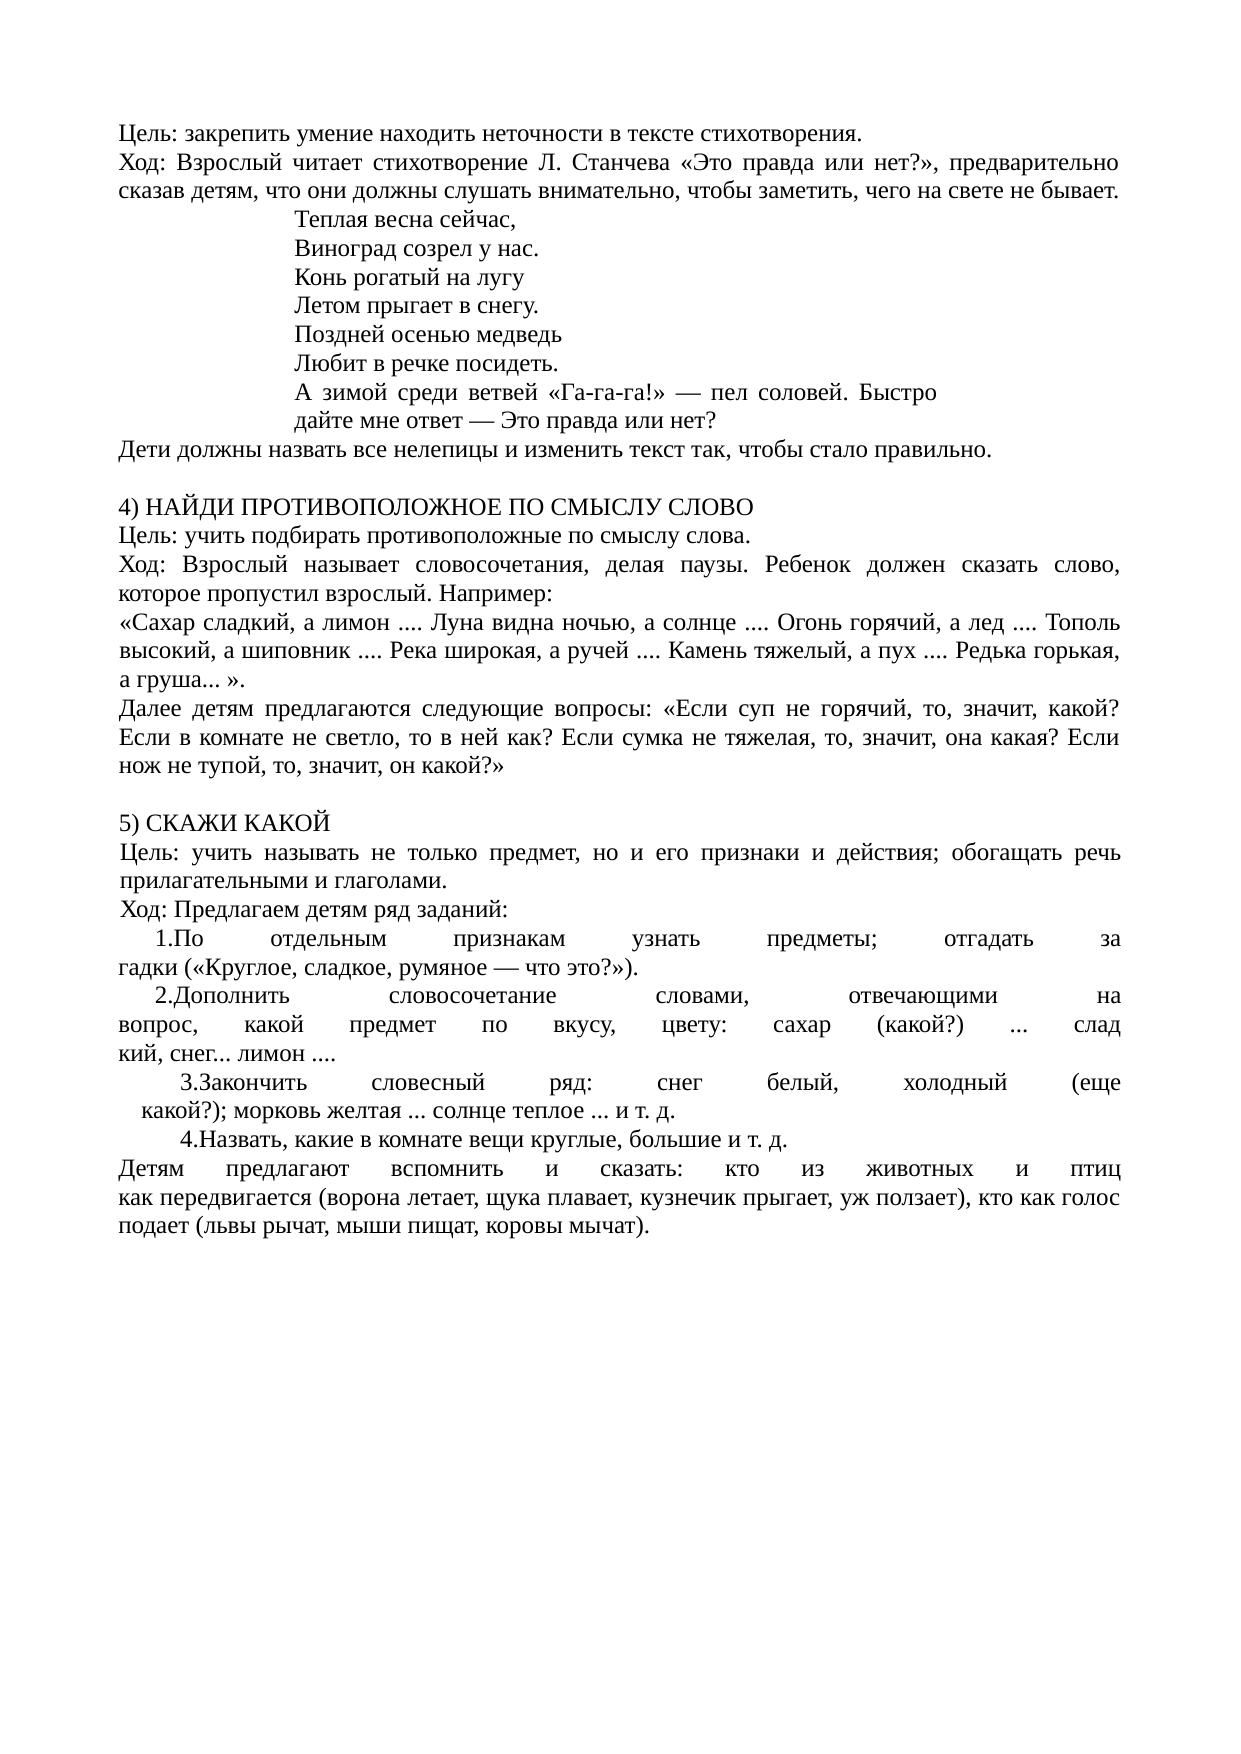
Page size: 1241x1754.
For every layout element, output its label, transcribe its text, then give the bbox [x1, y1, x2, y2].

text Конь рогатый на лугу [294, 262, 938, 291]
text Цель: закрепить умение находить неточности в тексте стихотворения. [118, 118, 1122, 147]
text Далее детям предлагаются следующие вопросы: «Если суп не горячий, то, значит, какой? Если в комнате не светло, то в ней как? Если сумка не тяжелая, то, значит, она какая? Если нож не тупой, то, значит, он какой?» [118, 693, 1121, 779]
text Ход: Предлагаем детям ряд заданий: [119, 894, 1122, 923]
text Виноград созрел у нас. [294, 233, 938, 262]
list Назвать, какие в комнате вещи круглые, большие и т. д. [141, 1124, 1122, 1153]
text 4) НАЙДИ ПРОТИВОПОЛОЖНОЕ ПО СМЫСЛУ СЛОВО [118, 492, 1122, 521]
text Дети должны назвать все нелепицы и изменить текст так, чтобы стало правильно. [118, 434, 1122, 463]
list Закончить словесный ряд: снег белый, холодный (еще какой?); морковь желтая ... солнце теплое ... и т. д. [141, 1067, 1122, 1124]
text Ход: Взрослый читает стихотворение Л. Станчева «Это правда или нет?», предварительно сказав детям, что они должны слушать внимательно, чтобы заметить, чего на свете не бывает. [118, 147, 1120, 204]
text Цель: учить называть не только предмет, но и его признаки и действия; обогащать речь прилагательными и глаголами. [119, 837, 1122, 894]
text А зимой среди ветвей «Га-га-га!» — пел соловей. Быстро дайте мне ответ — Это правда или нет? [294, 377, 938, 434]
text «Сахар сладкий, а лимон .... Луна видна ночью, а солнце .... Огонь горячий, а лед .... Тополь высокий, а шиповник .... Река широкая, а ручей .... Камень тяжелый, а пух .... Редька горькая, а груша... ». [119, 607, 1122, 693]
text Летом прыгает в снегу. [294, 291, 938, 319]
text 5) СКАЖИ КАКОЙ [118, 808, 1121, 837]
text Теплая весна сейчас, [294, 204, 938, 233]
list Детям предлагают вспомнить и сказать: кто из животных и птиц как передвигается (ворона летает, щука плавает, кузнечик прыгает, уж ползает), кто как голос подает (львы рычат, мыши пищат, коровы мычат). [118, 1153, 1122, 1239]
text Любит в речке посидеть. [294, 348, 938, 377]
list По отдельным признакам узнать предметы; отгадать за гадки («Круглое, сладкое, румяное — что это?»). [118, 923, 1122, 981]
text Цель: учить подбирать противоположные по смыслу слова. [118, 521, 1122, 549]
list Дополнить словосочетание словами, отвечающими на вопрос, какой предмет по вкусу, цвету: сахар (какой?) ... слад кий, снег... лимон .... [118, 981, 1122, 1067]
text Поздней осенью медведь [294, 319, 938, 348]
text Ход: Взрослый называет словосочетания, делая паузы. Ребенок должен сказать слово, которое пропустил взрослый. Например: [118, 549, 1122, 607]
